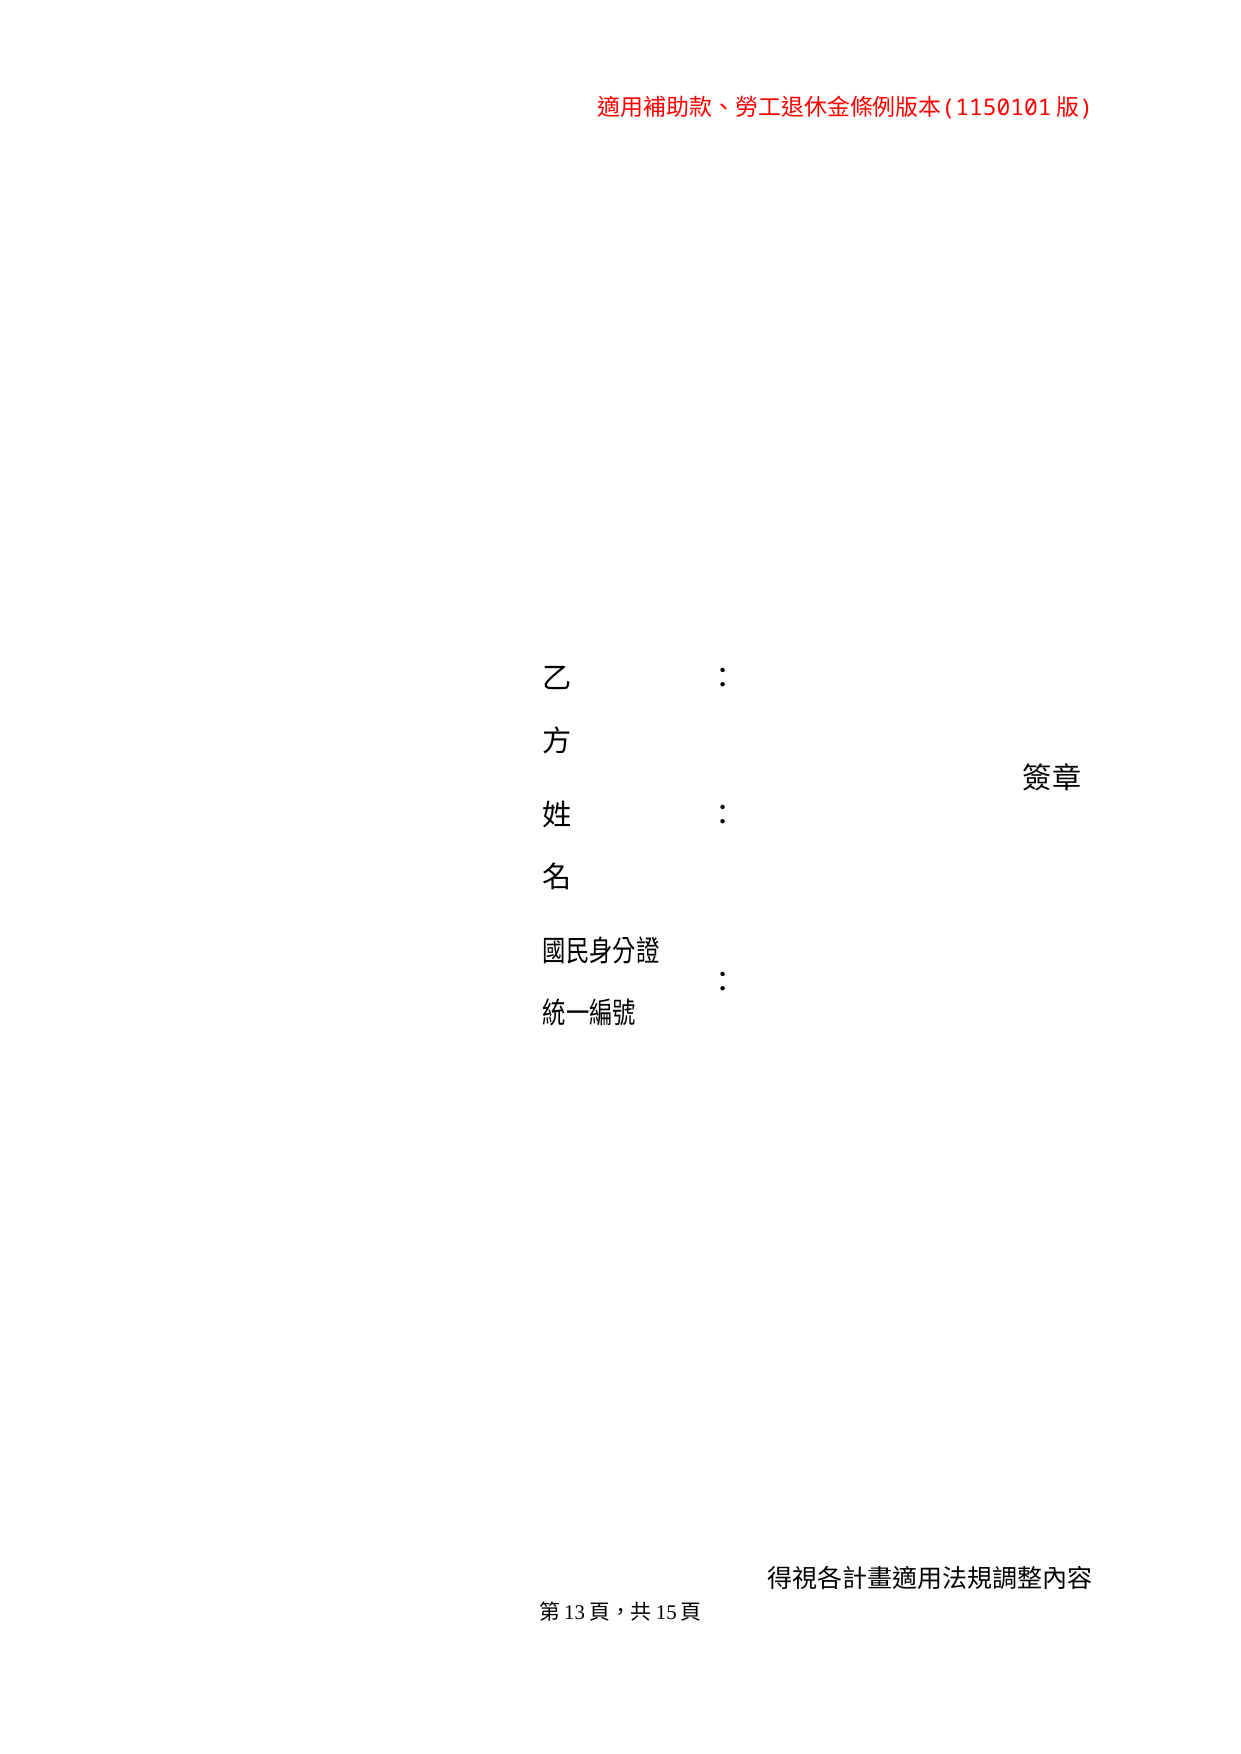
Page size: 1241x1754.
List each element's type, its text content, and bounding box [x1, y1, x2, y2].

table_cell 簽章 [738, 635, 1092, 907]
table_cell ： [708, 907, 738, 1043]
table_cell 姓 名 [531, 771, 708, 907]
table_cell ： [708, 635, 738, 771]
table_cell 國民身分證 統一編號 [531, 907, 708, 1043]
table_cell [738, 907, 1092, 1043]
table_cell 乙 方 [531, 635, 708, 771]
table_cell ： [708, 771, 738, 907]
